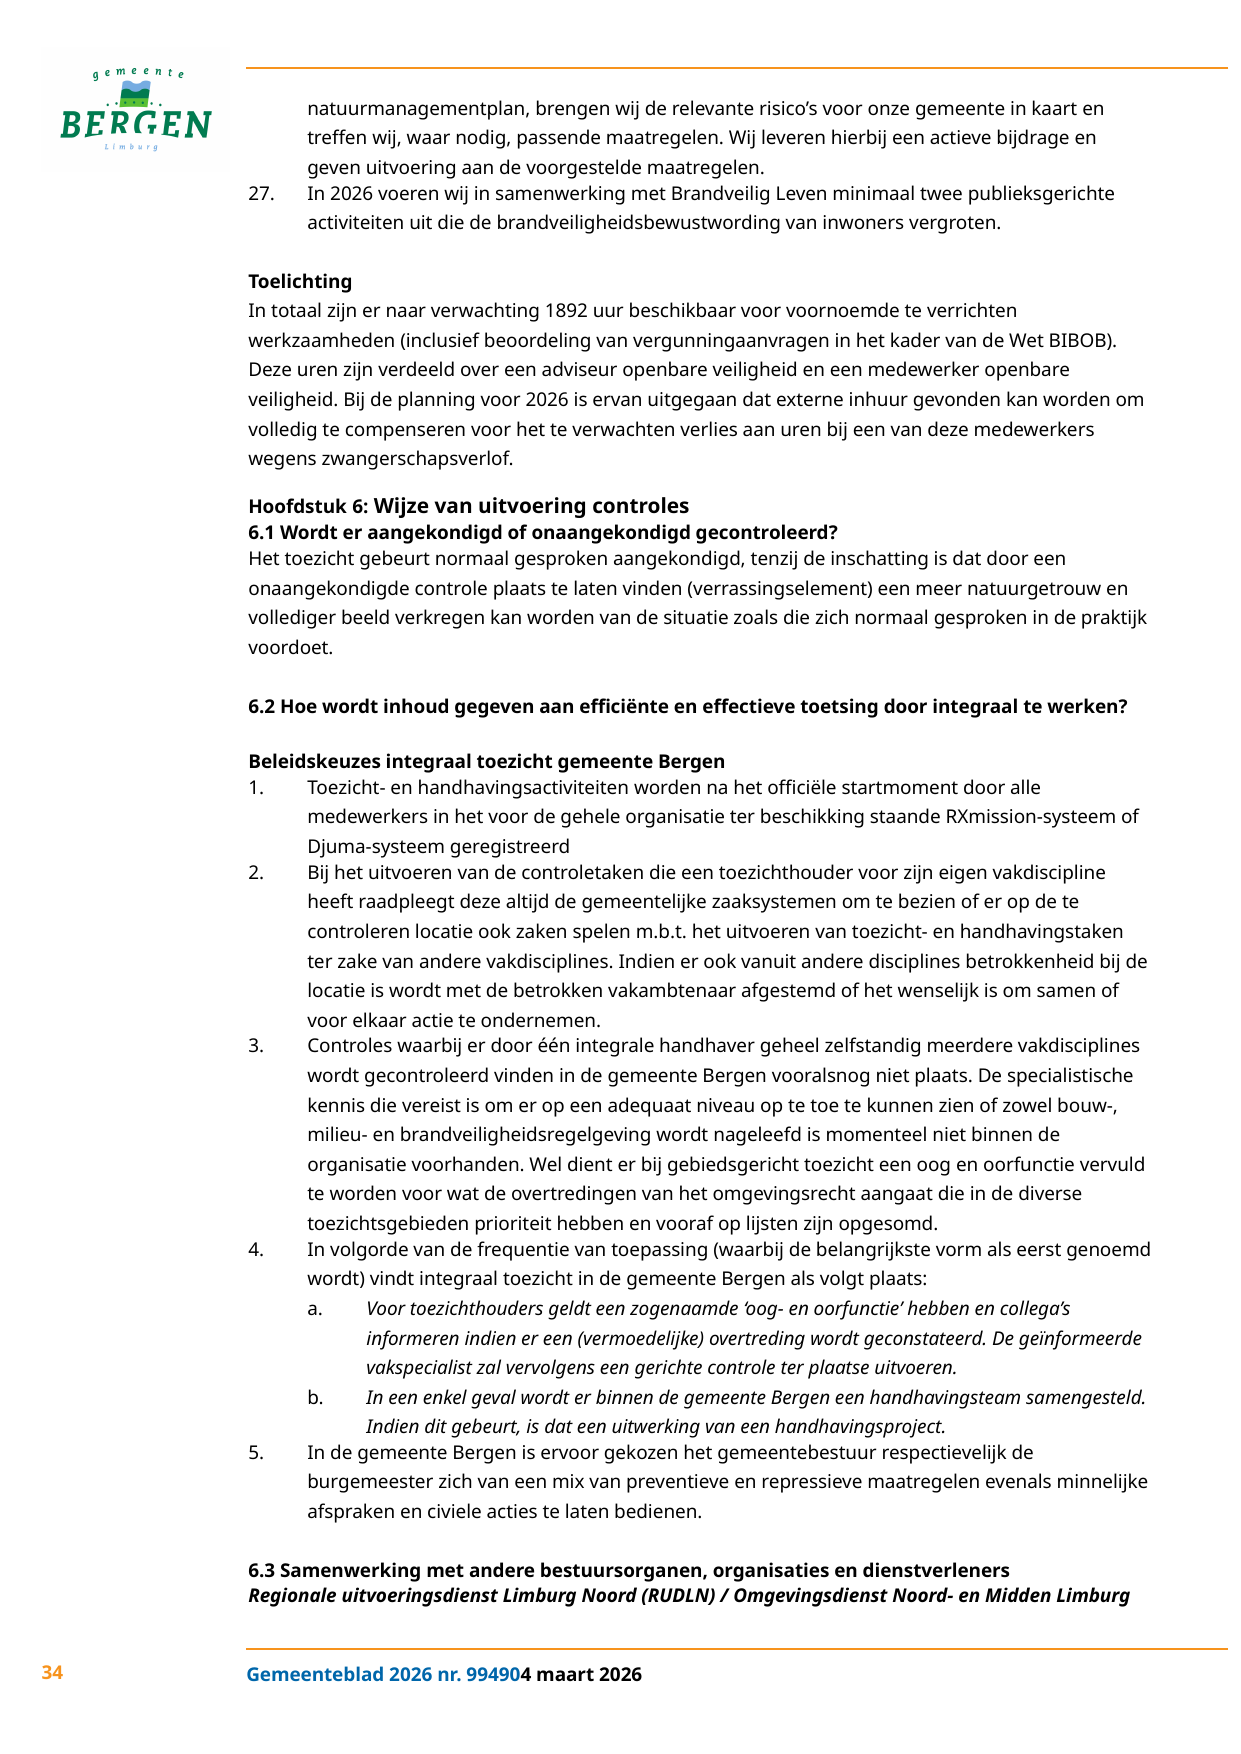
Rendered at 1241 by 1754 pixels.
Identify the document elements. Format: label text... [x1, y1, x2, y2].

text 6.2 Hoe wordt inhoud gegeven aan efficiënte en effectieve toetsing door integraal te werken? [248, 693, 1152, 719]
table_cell In 2026 voeren wij in samenwerking met Brandveilig Leven minimaal twee publieksgerichte activiteiten uit die de brandveiligheidsbewustwording van inwoners vergroten. [248, 180, 1152, 235]
table_cell In volgorde van de frequentie van toepassing (waarbij de belangrijkste vorm als eerst genoemd wordt) vindt integraal toezicht in de gemeente Bergen als volgt plaats: Voor toezichthouders geldt een zogenaamde ‘oog- en oorfunctie’ hebben en collega’s informeren indien er een (vermoedelijke) overtreding wordt geconstateerd. De geïnformeerde vakspecialist zal vervolgens een gerichte controle ter plaatse uitvoeren. In een enkel geval wordt er binnen de gemeente Bergen een handhavingsteam samengesteld. Indien dit gebeurt, is dat een uitwerking van een handhavingsproject. [248, 1236, 1152, 1439]
text In totaal zijn er naar verwachting 1892 uur beschikbaar voor voornoemde te verrichten werkzaamheden (inclusief beoordeling van vergunningaanvragen in het kader van de Wet BIBOB). Deze uren zijn verdeeld over een adviseur openbare veiligheid en een medewerker openbare veiligheid. Bij de planning voor 2026 is ervan uitgegaan dat externe inhuur gevonden kan worden om volledig te compenseren voor het te verwachten verlies aan uren bij een van deze medewerkers wegens zwangerschapsverlof. [248, 297, 1152, 471]
text Het toezicht gebeurt normaal gesproken aangekondigd, tenzij de inschatting is dat door een onaangekondigde controle plaats te laten vinden (verrassingselement) een meer natuurgetrouw en vollediger beeld verkregen kan worden van de situatie zoals die zich normaal gesproken in de praktijk voordoet. [248, 545, 1152, 659]
table_cell Toezicht- en handhavingsactiviteiten worden na het officiële startmoment door alle medewerkers in het voor de gehele organisatie ter beschikking staande RXmission-systeem of Djuma-systeem geregistreerd [248, 774, 1152, 859]
table_cell Controles waarbij er door één integrale handhaver geheel zelfstandig meerdere vakdisciplines wordt gecontroleerd vinden in de gemeente Bergen vooralsnog niet plaats. De specialistische kennis die vereist is om er op een adequaat niveau op te toe te kunnen zien of zowel bouw-, milieu- en brandveiligheidsregelgeving wordt nageleefd is momenteel niet binnen de organisatie voorhanden. Wel dient er bij gebiedsgericht toezicht een oog en oorfunctie vervuld te worden voor wat de overtredingen van het omgevingsrecht aangaat die in de diverse toezichtsgebieden prioriteit hebben en vooraf op lijsten zijn opgesomd. [248, 1033, 1152, 1236]
table_cell natuurmanagementplan, brengen wij de relevante risico’s voor onze gemeente in kaart en treffen wij, waar nodig, passende maatregelen. Wij leveren hierbij een actieve bijdrage en geven uitvoering aan de voorgestelde maatregelen. [248, 95, 1152, 180]
table_cell Bij het uitvoeren van de controletaken die een toezichthouder voor zijn eigen vakdiscipline heeft raadpleegt deze altijd de gemeentelijke zaaksystemen om te bezien of er op de te controleren locatie ook zaken spelen m.b.t. het uitvoeren van toezicht- en handhavingstaken ter zake van andere vakdisciplines. Indien er ook vanuit andere disciplines betrokkenheid bij de locatie is wordt met de betrokken vakambtenaar afgestemd of het wenselijk is om samen of voor elkaar actie te ondernemen. [248, 859, 1152, 1033]
text Hoofdstuk 6: Wijze van uitvoering controles [248, 491, 1152, 519]
text 6.3 Samenwerking met andere bestuursorganen, organisaties en dienstverleners [248, 1557, 1152, 1583]
picture [41, 47, 231, 172]
table_cell In de gemeente Bergen is ervoor gekozen het gemeentebestuur respectievelijk de burgemeester zich van een mix van preventieve en repressieve maatregelen evenals minnelijke afspraken en civiele acties te laten bedienen. [248, 1439, 1152, 1524]
text Toelichting [248, 268, 1152, 293]
text 6.1 Wordt er aangekondigd of onaangekondigd gecontroleerd? [248, 519, 1152, 545]
table_header Beleidskeuzes integraal toezicht gemeente Bergen [248, 749, 1152, 774]
text Regionale uitvoeringsdienst Limburg Noord (RUDLN) / Omgevingsdienst Noord- en Midden Limburg [248, 1583, 1152, 1608]
